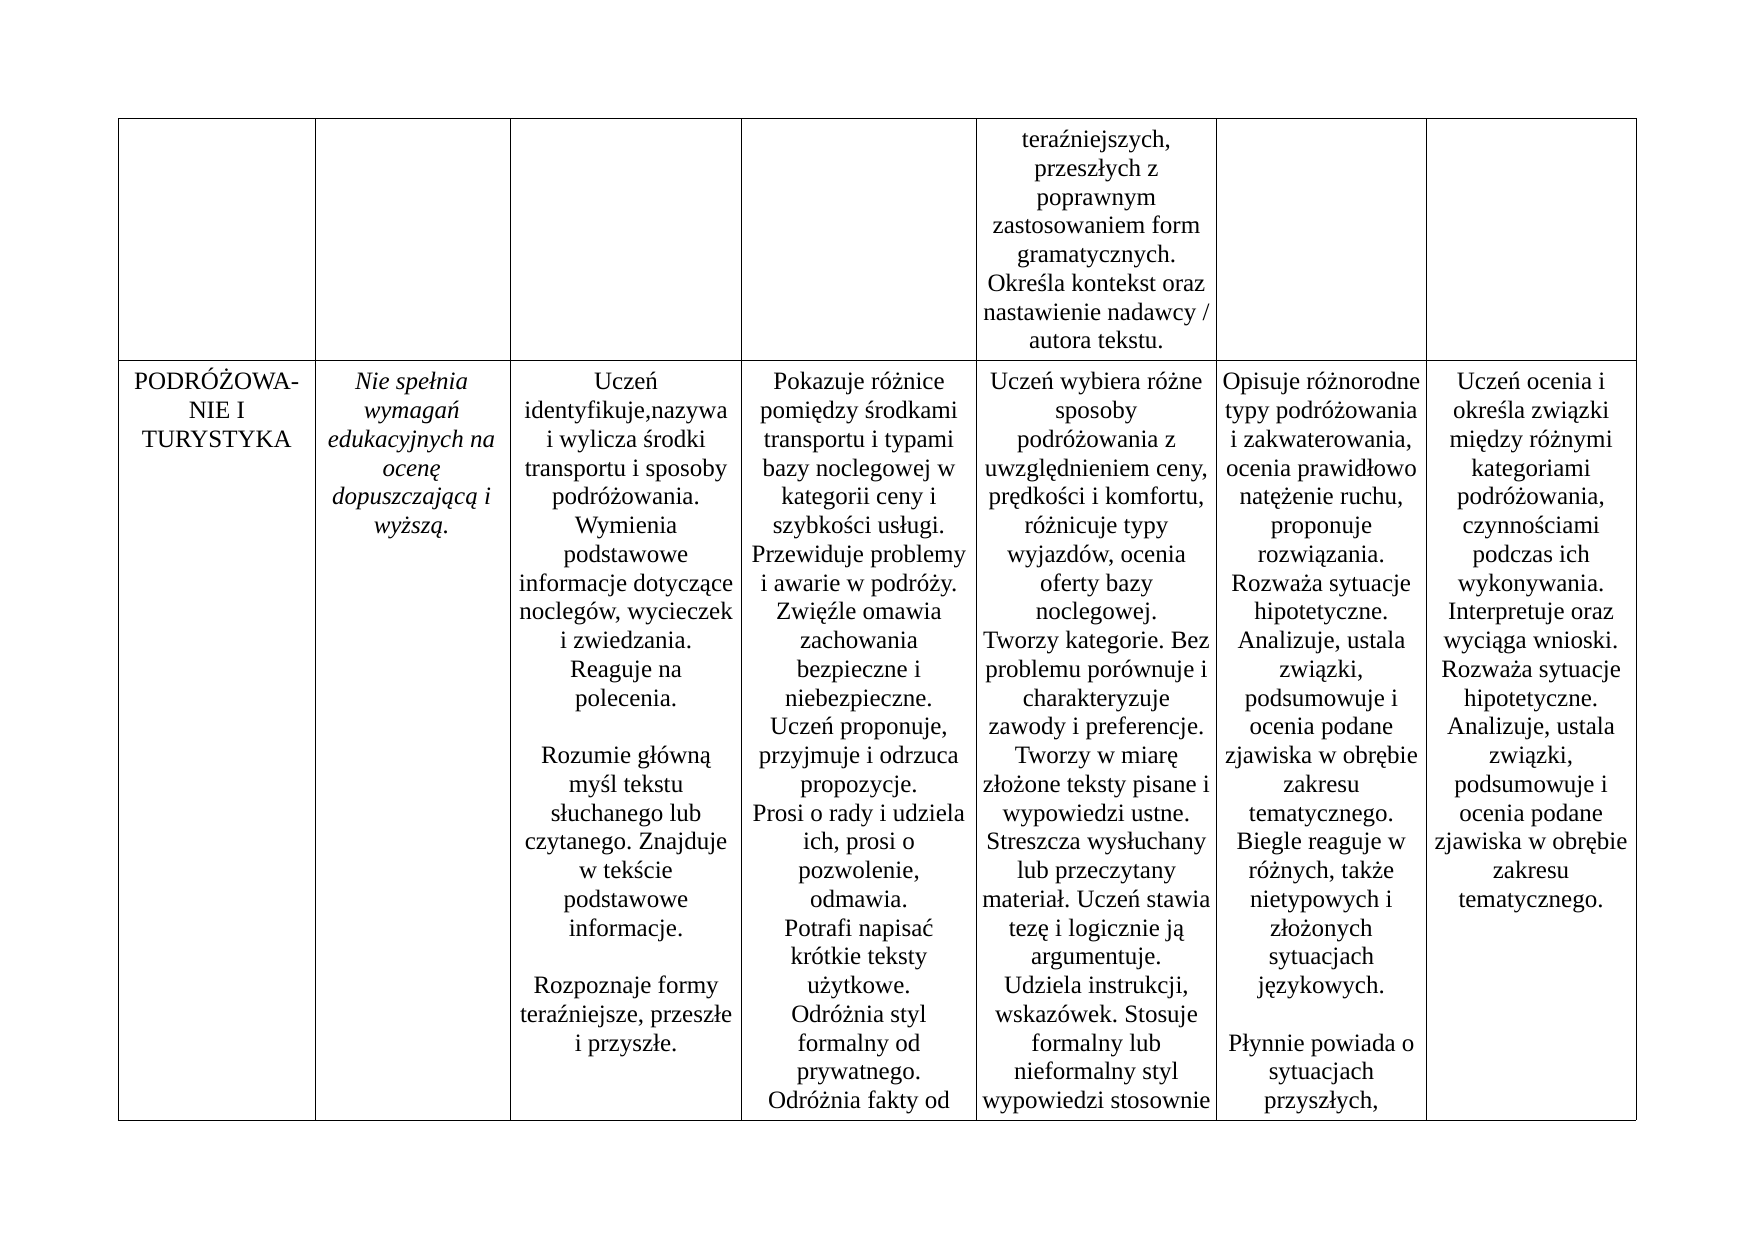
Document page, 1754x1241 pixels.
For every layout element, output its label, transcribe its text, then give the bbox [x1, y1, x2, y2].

table_cell Uczeń ocenia i określa związki między różnymi kategoriami podróżowania, czynnościami podczas ich wykonywania. Interpretuje oraz wyciąga wnioski. Rozważa sytuacje hipotetyczne. Analizuje, ustala związki, podsumowuje i ocenia podane zjawiska w obrębie zakresu tematycznego. [1427, 361, 1636, 1119]
table_cell [742, 119, 976, 360]
table_cell Pokazuje różnice pomiędzy środkami transportu i typami bazy noclegowej w kategorii ceny i szybkości usługi. Przewiduje problemy i awarie w podróży. Zwięźle omawia zachowania bezpieczne i niebezpieczne. Uczeń proponuje, przyjmuje i odrzuca propozycje. Prosi o rady i udziela ich, prosi o pozwolenie, odmawia. Potrafi napisać krótkie teksty użytkowe. Odróżnia styl formalny od prywatnego. Odróżnia fakty od [742, 361, 976, 1119]
table_cell [511, 119, 741, 360]
table_cell [1217, 119, 1426, 360]
table_cell Nie spełnia wymagań edukacyjnych na ocenę dopuszczającą i wyższą. [316, 361, 510, 1119]
table_cell Uczeń identyfikuje,nazywa i wylicza środki transportu i sposoby podróżowania. Wymienia podstawowe informacje dotyczące noclegów, wycieczek i zwiedzania. Reaguje na polecenia. Rozumie główną myśl tekstu słuchanego lub czytanego. Znajduje w tekście podstawowe informacje. Rozpoznaje formy teraźniejsze, przeszłe i przyszłe. [511, 361, 741, 1119]
table_cell Opisuje różnorodne typy podróżowania i zakwaterowania, ocenia prawidłowo natężenie ruchu, proponuje rozwiązania. Rozważa sytuacje hipotetyczne. Analizuje, ustala związki, podsumowuje i ocenia podane zjawiska w obrębie zakresu tematycznego. Biegle reaguje w różnych, także nietypowych i złożonych sytuacjach językowych. Płynnie powiada o sytuacjach przyszłych, [1217, 361, 1426, 1119]
table_cell [119, 119, 315, 360]
table_cell Uczeń wybiera różne sposoby podróżowania z uwzględnieniem ceny, prędkości i komfortu, różnicuje typy wyjazdów, ocenia oferty bazy noclegowej. Tworzy kategorie. Bez problemu porównuje i charakteryzuje zawody i preferencje. Tworzy w miarę złożone teksty pisane i wypowiedzi ustne. Streszcza wysłuchany lub przeczytany materiał. Uczeń stawia tezę i logicznie ją argumentuje. Udziela instrukcji, wskazówek. Stosuje formalny lub nieformalny styl wypowiedzi stosownie [977, 361, 1216, 1119]
table_cell [1427, 119, 1636, 360]
table_cell PODRÓŻOWA-NIE I TURYSTYKA [119, 361, 315, 1119]
table_cell [316, 119, 510, 360]
table_cell teraźniejszych, przeszłych z poprawnym zastosowaniem form gramatycznych. Określa kontekst oraz nastawienie nadawcy / autora tekstu. [977, 119, 1216, 360]
